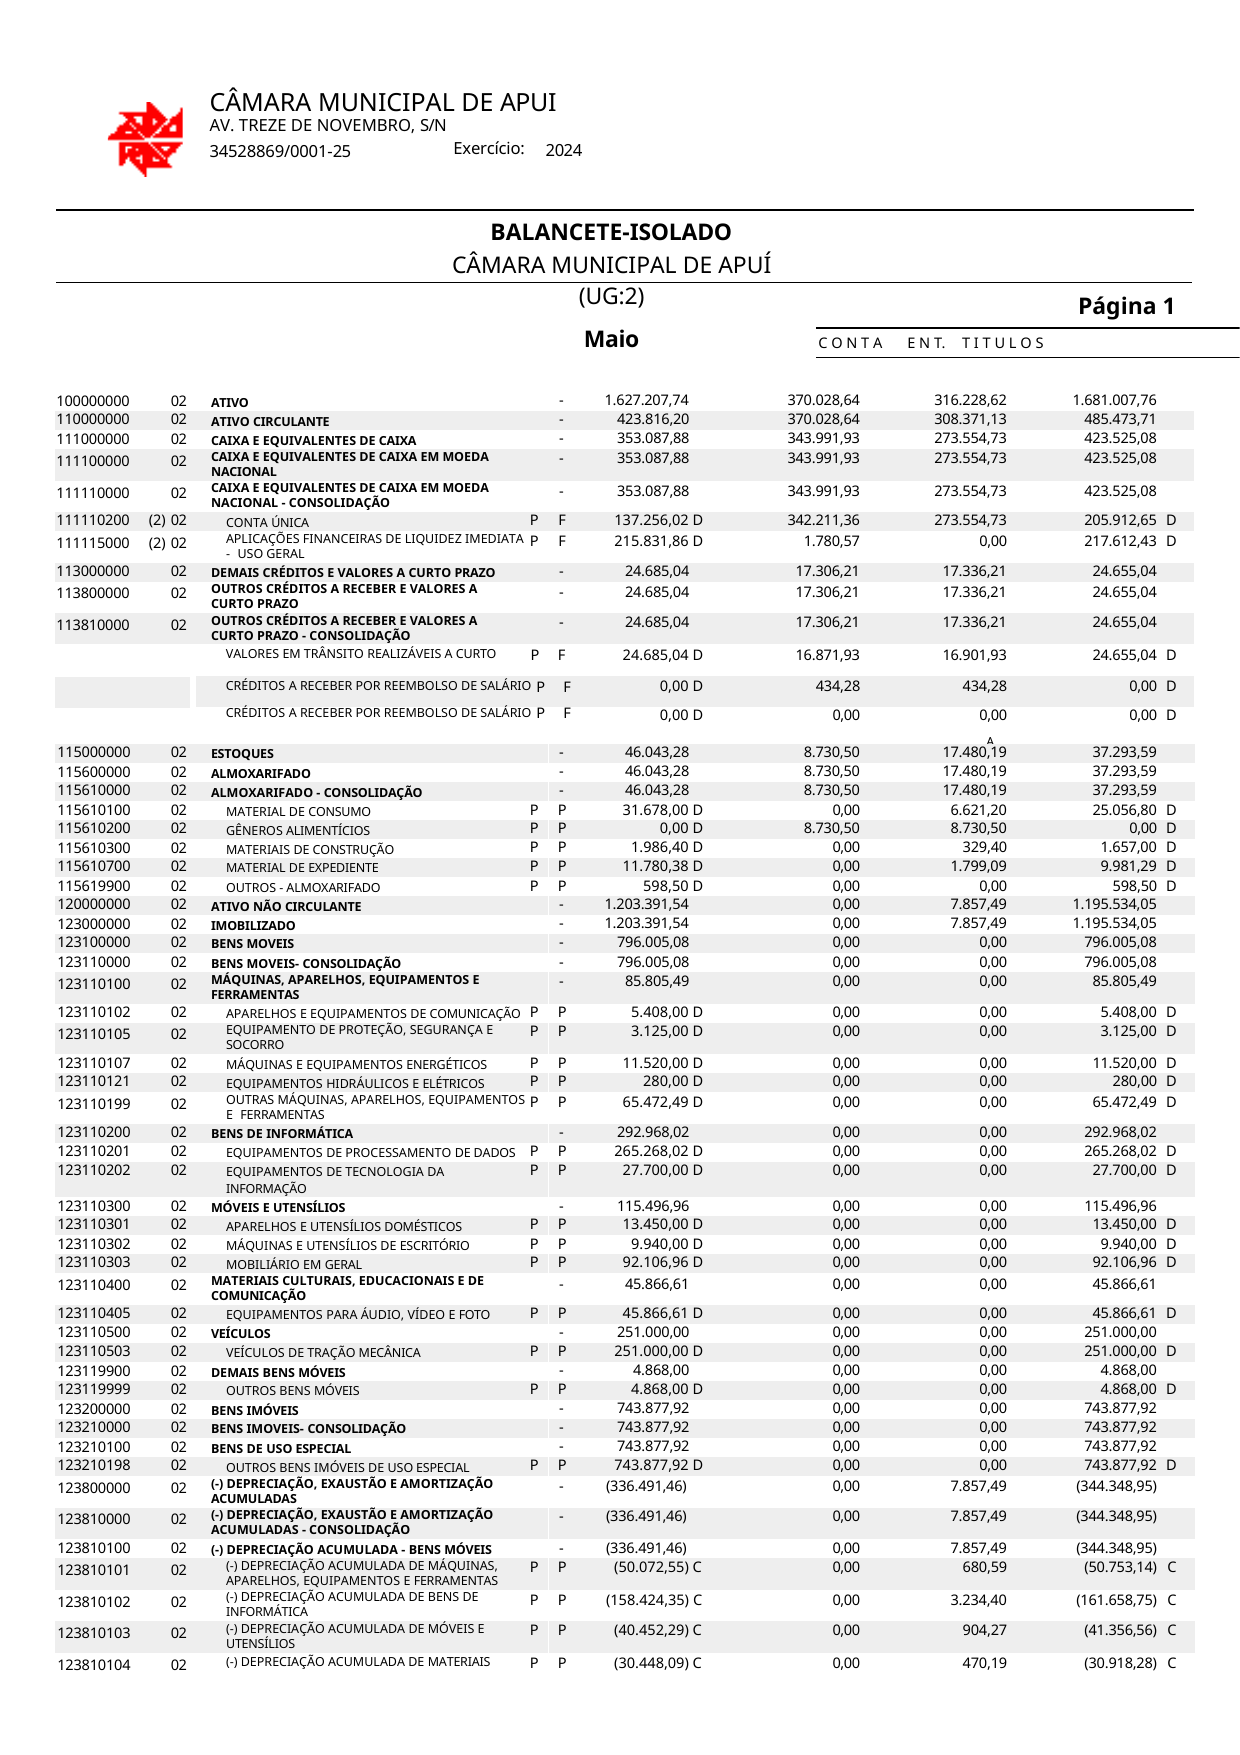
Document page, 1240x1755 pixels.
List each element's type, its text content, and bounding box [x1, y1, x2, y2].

table_cell 8.730,50 [754, 820, 901, 839]
table_cell 113810900 (6) 02 CRÉDITOS A RECEBER POR REEMBOLSO DE SALÁRIO P F [196, 707, 586, 725]
table_cell [1162, 1419, 1195, 1438]
table_cell 45.866,61 [1040, 1305, 1162, 1324]
table_cell P [549, 1653, 586, 1668]
table_cell 7.857,49 [901, 915, 1040, 934]
table_cell P [549, 1254, 586, 1273]
table_cell 1.799,09 [901, 858, 1040, 877]
table_header 1.627.207,74 [586, 392, 745, 411]
table_cell P [549, 1004, 586, 1023]
table_cell 24.655,04 [1039, 582, 1161, 613]
table_cell [1161, 582, 1194, 613]
table_cell OUTROS CRÉDITOS A RECEBER E VALORES A CURTO PRAZO - CONSOLIDAÇÃO [199, 613, 527, 644]
table_cell 123110202 [55, 1162, 150, 1197]
table_cell P [549, 877, 586, 896]
table_cell P [549, 1621, 586, 1653]
table_cell P [526, 1558, 548, 1590]
table_cell 02 [150, 801, 199, 820]
table_cell 0,00 [754, 877, 901, 896]
table_cell P [526, 1343, 548, 1362]
table_cell P [526, 1457, 548, 1476]
table_cell 0,00 [754, 1476, 901, 1508]
table_cell [1162, 1438, 1195, 1457]
table_cell 0,00 [901, 1324, 1040, 1343]
table_cell MÁQUINAS E EQUIPAMENTOS ENERGÉTICOS [199, 1054, 526, 1073]
table_cell 743.877,92 [586, 1438, 754, 1457]
table_cell 11.520,00 [1040, 1054, 1162, 1073]
table_cell D [1162, 1162, 1195, 1197]
table_cell 17.306,21 [745, 613, 897, 644]
table_cell [1162, 1476, 1195, 1508]
table_cell P [549, 1235, 586, 1254]
subtitle BALANCETE-ISOLADO [421, 216, 801, 247]
table_cell 02 [150, 1197, 199, 1216]
table_cell 02 [150, 1653, 199, 1668]
table_cell 02 [137, 582, 199, 613]
table_cell P [526, 1653, 548, 1668]
table_cell 796.005,08 [1040, 934, 1162, 953]
table_cell P [549, 1216, 586, 1235]
table_cell P [549, 1092, 586, 1124]
table_cell 92.106,96 D [586, 1254, 754, 1273]
table_header 17.480,19 [901, 744, 1040, 763]
table_cell D [1162, 858, 1195, 877]
table_cell 0,00 [754, 1162, 901, 1197]
table_cell 0,00 [754, 896, 901, 915]
table_cell 24.685,04 [586, 613, 745, 644]
table_cell MÁQUINAS, APARELHOS, EQUIPAMENTOS E FERRAMENTAS [199, 972, 526, 1004]
table_cell MATERIAL DE CONSUMO [199, 801, 526, 820]
table_cell P [527, 512, 548, 531]
table_cell 329,40 [901, 839, 1040, 858]
table_cell [526, 1508, 548, 1539]
table_cell 85.805,49 [586, 972, 754, 1004]
table_cell 0,00 [901, 1457, 1040, 1476]
table_cell 343.991,93 [745, 449, 897, 481]
table_cell 02 [150, 1457, 199, 1476]
table_cell 02 [137, 481, 199, 512]
table_cell 02 [150, 1419, 199, 1438]
text CÂMARA MUNICIPAL DE APUÍ [422, 249, 801, 282]
table_cell [1162, 896, 1195, 915]
table_cell 0,00 [754, 1124, 901, 1143]
table_cell OUTROS BENS IMÓVEIS DE USO ESPECIAL [199, 1457, 526, 1476]
table_cell 423.525,08 [1039, 430, 1161, 449]
table_cell P [526, 1621, 548, 1653]
table_cell 273.554,73 [897, 481, 1039, 512]
table_cell 353.087,88 [586, 481, 745, 512]
table_cell 02 [137, 563, 199, 582]
table_cell 0,00 [754, 1362, 901, 1381]
table_cell P [526, 839, 548, 858]
table_cell D [1162, 1073, 1195, 1092]
table_cell P [526, 1590, 548, 1621]
table_cell 0,00 [754, 839, 901, 858]
table_cell 470,19 [901, 1653, 1040, 1668]
table_cell [1162, 972, 1195, 1004]
table_header - [549, 744, 586, 763]
table_cell D [1162, 820, 1195, 839]
table_header 46.043,28 [586, 744, 754, 763]
table_cell [1162, 915, 1195, 934]
table_cell 0,00 [754, 915, 901, 934]
table_cell 24.685,04 D [586, 644, 745, 676]
table_cell 1.203.391,54 [586, 915, 754, 934]
table_cell D [1162, 877, 1195, 896]
table_cell 17.336,21 [897, 563, 1039, 582]
table_cell 45.866,61 [1040, 1273, 1162, 1305]
table_cell 11.520,00 D [586, 1054, 754, 1073]
table_cell P [549, 1381, 586, 1400]
table_cell [527, 563, 548, 582]
table_cell VEÍCULOS [199, 1324, 526, 1343]
table_cell 02 [150, 953, 199, 972]
table_cell [526, 953, 548, 972]
table_cell 434,28 [745, 676, 897, 707]
table_cell 17.336,21 [897, 582, 1039, 613]
table_cell BENS DE USO ESPECIAL [199, 1438, 526, 1457]
table_cell 123810000 [55, 1508, 150, 1539]
table_cell 123810104 [55, 1653, 150, 1668]
table_cell 02 [137, 449, 199, 481]
table_cell 0,00 [754, 1381, 901, 1400]
table_cell [526, 934, 548, 953]
table_header GR/ISF [1157, 329, 1240, 357]
table_cell 123110107 [55, 1054, 150, 1073]
table_cell 743.877,92 [1040, 1438, 1162, 1457]
table_cell 0,00 [901, 953, 1040, 972]
table_cell 0,00 [754, 1235, 901, 1254]
table_header [55, 645, 137, 677]
table_cell 343.991,93 [745, 481, 897, 512]
table_cell 02 [150, 1400, 199, 1419]
table_cell 0,00 [1039, 676, 1161, 707]
table_cell - [548, 582, 586, 613]
table_cell MATERIAIS CULTURAIS, EDUCACIONAIS E DE COMUNICAÇÃO [199, 1273, 526, 1305]
table_cell 796.005,08 [586, 953, 754, 972]
table_cell 265.268,02 D [586, 1143, 754, 1162]
table_cell P [549, 1558, 586, 1590]
table_cell (2) 02 [137, 512, 199, 531]
table_cell OUTRAS MÁQUINAS, APARELHOS, EQUIPAMENTOS E FERRAMENTAS [199, 1092, 526, 1124]
table_cell 0,00 [745, 707, 897, 725]
table_cell [527, 582, 548, 613]
table_cell 02 [150, 1305, 199, 1324]
table_cell 0,00 [901, 1124, 1040, 1143]
table_cell 123110500 [55, 1324, 150, 1343]
table_cell C [1162, 1653, 1195, 1668]
table_cell - [549, 1273, 586, 1305]
table_cell 598,50 D [586, 877, 754, 896]
table_cell 7.857,49 [901, 1476, 1040, 1508]
table_cell 123110503 [55, 1343, 150, 1362]
table_cell 123110405 [55, 1305, 150, 1324]
table_cell 65.472,49 D [586, 1092, 754, 1124]
table_header - [548, 392, 586, 411]
table_cell 37.293,59 [1040, 763, 1162, 782]
table_cell (50.753,14) [1040, 1558, 1162, 1590]
table_cell [1162, 1324, 1195, 1343]
table_cell OUTROS CRÉDITOS A RECEBER E VALORES A CURTO PRAZO [199, 582, 527, 613]
table_cell 123110400 [55, 1273, 150, 1305]
table_cell - [548, 430, 586, 449]
table_cell (50.072,55) C [586, 1558, 754, 1590]
table_cell D [1162, 1254, 1195, 1273]
table_cell 251.000,00 D [586, 1343, 754, 1362]
table_cell 353.087,88 [586, 430, 745, 449]
table_cell 1.780,57 [745, 531, 897, 563]
table_cell 111110200 [55, 512, 137, 531]
table_cell F [548, 531, 586, 563]
table_cell P [526, 1305, 548, 1324]
table_cell - [549, 1508, 586, 1539]
table_cell - [549, 1539, 586, 1558]
table_cell 0,00 [901, 1197, 1040, 1216]
table_cell 02 [150, 858, 199, 877]
table_cell P [526, 1004, 548, 1023]
table_cell [1162, 1508, 1195, 1539]
table_cell - [549, 972, 586, 1004]
table_cell APLICAÇÕES FINANCEIRAS DE LIQUIDEZ IMEDIATA - USO GERAL [199, 531, 527, 563]
table_cell [526, 1362, 548, 1381]
table_cell 24.685,04 [586, 563, 745, 582]
table_cell 342.211,36 [745, 512, 897, 531]
table_header ESTOQUES [199, 744, 526, 763]
table_cell 02 [150, 915, 199, 934]
table_cell D [1162, 1457, 1195, 1476]
table_cell 113000000 [55, 563, 137, 582]
table_cell P [526, 1235, 548, 1254]
table_cell - [549, 1476, 586, 1508]
table_header [527, 392, 548, 411]
table_cell [526, 1124, 548, 1143]
table_cell 24.655,04 [1039, 563, 1161, 582]
table_cell 1.195.534,05 [1040, 915, 1162, 934]
table_cell 0,00 [754, 1558, 901, 1590]
table_cell 02 [150, 839, 199, 858]
table_header 370.028,64 [745, 392, 897, 411]
table_cell (-) DEPRECIAÇÃO ACUMULADA DE MATERIAIS CULTURAIS, EDUCACIONAIS E DE COMUNICAÇÃO [199, 1653, 526, 1668]
text Página 1 [805, 290, 1176, 321]
table_cell 205.912,65 [1039, 512, 1161, 531]
table_cell 0,00 [1039, 707, 1161, 725]
table_cell 0,00 [901, 1235, 1040, 1254]
table_cell 0,00 [901, 934, 1040, 953]
table_cell 743.877,92 [586, 1419, 754, 1438]
table_cell 02 [150, 1254, 199, 1273]
table_cell 123210000 [55, 1419, 150, 1438]
table_cell 25.056,80 [1040, 801, 1162, 820]
table_cell P [526, 1381, 548, 1400]
table_cell D [1162, 1004, 1195, 1023]
table_cell OUTROS BENS MÓVEIS [199, 1381, 526, 1400]
table_cell D [1161, 512, 1194, 531]
table_cell 110000000 [55, 411, 137, 430]
table_cell 0,00 [901, 1362, 1040, 1381]
table_cell 0,00 [897, 707, 1039, 725]
table_cell 0,00 [901, 1004, 1040, 1023]
table_cell MÓVEIS E UTENSÍLIOS [199, 1197, 526, 1216]
table_cell 0,00 [754, 1457, 901, 1476]
table_header 8.730,50 [754, 744, 901, 763]
table_cell P [549, 1162, 586, 1197]
table_cell 5.408,00 D [586, 1004, 754, 1023]
text (UG:2) [422, 283, 801, 311]
table_cell [526, 896, 548, 915]
table_cell 02 [150, 1438, 199, 1457]
table_cell 280,00 D [586, 1073, 754, 1092]
table_cell 27.700,00 [1040, 1162, 1162, 1197]
table_cell 485.473,71 [1039, 411, 1161, 430]
table_cell 0,00 D [586, 707, 745, 725]
table_cell 1.203.391,54 [586, 896, 754, 915]
table_cell 3.125,00 D [586, 1023, 754, 1054]
table_cell 0,00 [901, 1254, 1040, 1273]
table_cell 02 [150, 1362, 199, 1381]
table_header [526, 744, 548, 763]
table_cell 8.730,50 [754, 782, 901, 801]
table_cell F [548, 512, 586, 531]
table_cell 111115000 [55, 531, 137, 563]
table_cell 0,00 [754, 801, 901, 820]
table_cell (336.491,46) [586, 1508, 754, 1539]
table_cell 7.857,49 [901, 1539, 1040, 1558]
table_header 37.293,59 [1040, 744, 1162, 763]
table_cell 0,00 [754, 1254, 901, 1273]
table_cell 123810101 [55, 1558, 150, 1590]
table_cell - [549, 1124, 586, 1143]
table_cell (336.491,46) [586, 1539, 754, 1558]
table_cell D [1162, 1216, 1195, 1235]
table_cell (-) DEPRECIAÇÃO ACUMULADA DE BENS DE INFORMÁTICA [199, 1590, 526, 1621]
table_cell APARELHOS E EQUIPAMENTOS DE COMUNICAÇÃO [199, 1004, 526, 1023]
table_cell (40.452,29) C [586, 1621, 754, 1653]
table_cell (41.356,56) [1040, 1621, 1162, 1653]
table_cell EQUIPAMENTOS HIDRÁULICOS E ELÉTRICOS [199, 1073, 526, 1092]
text PRAZO [48, 392, 55, 727]
table_cell 0,00 [901, 877, 1040, 896]
table_cell 0,00 [754, 972, 901, 1004]
text PRAZO [190, 645, 196, 727]
table_cell 0,00 [754, 858, 901, 877]
table_header 02 [150, 744, 199, 763]
table_cell [526, 1197, 548, 1216]
table_cell - [548, 563, 586, 582]
table_cell - [549, 1324, 586, 1343]
table_cell 6.621,20 [901, 801, 1040, 820]
table_cell 434,28 [897, 676, 1039, 707]
table_cell (-) DEPRECIAÇÃO ACUMULADA DE MÁQUINAS, APARELHOS, EQUIPAMENTOS E FERRAMENTAS [199, 1558, 526, 1590]
table_cell 598,50 [1040, 877, 1162, 896]
table_cell 3.125,00 [1040, 1023, 1162, 1054]
table_cell 796.005,08 [1040, 953, 1162, 972]
table_cell ATIVO CIRCULANTE [199, 411, 527, 430]
table_cell 02 [150, 877, 199, 896]
table_cell 02 [150, 1539, 199, 1558]
table_cell [1161, 449, 1194, 481]
table_cell 123110105 [55, 1023, 150, 1054]
table_cell 123200000 [55, 1400, 150, 1419]
table_cell P [549, 801, 586, 820]
table_cell [1162, 1400, 1195, 1419]
table_cell D [1162, 1023, 1195, 1054]
table_cell VEÍCULOS DE TRAÇÃO MECÂNICA [199, 1343, 526, 1362]
table_cell 7.857,49 [901, 1508, 1040, 1539]
table_cell 3.234,40 [901, 1590, 1040, 1621]
table_cell 02 [150, 1073, 199, 1092]
table_cell 0,00 [754, 1073, 901, 1092]
table_cell 02 [150, 1143, 199, 1162]
table_cell 115600000 [55, 763, 150, 782]
table_cell 273.554,73 [897, 512, 1039, 531]
table_cell 02 [150, 1023, 199, 1054]
table_cell [526, 1539, 548, 1558]
table_cell 02 [150, 1508, 199, 1539]
table_cell 02 [150, 1590, 199, 1621]
table_cell ATIVO NÃO CIRCULANTE [199, 896, 526, 915]
table_cell 796.005,08 [586, 934, 754, 953]
table_cell 45.866,61 [586, 1273, 754, 1305]
table_cell 115.496,96 [586, 1197, 754, 1216]
table_cell 4.868,00 [1040, 1381, 1162, 1400]
table_cell P [526, 1054, 548, 1073]
table_cell [1162, 934, 1195, 953]
table_cell P [549, 1143, 586, 1162]
table_cell APARELHOS E UTENSÍLIOS DOMÉSTICOS [199, 1216, 526, 1235]
table_cell D [1162, 1305, 1195, 1324]
table_cell 0,00 [897, 531, 1039, 563]
table_cell 123210100 [55, 1438, 150, 1457]
table_cell 45.866,61 D [586, 1305, 754, 1324]
table_cell 0,00 [754, 934, 901, 953]
table_cell 0,00 [754, 1023, 901, 1054]
table_cell 423.525,08 [1039, 449, 1161, 481]
table_cell 123119999 [55, 1381, 150, 1400]
table_cell ALMOXARIFADO [199, 763, 526, 782]
table_cell EQUIPAMENTOS DE PROCESSAMENTO DE DADOS [199, 1143, 526, 1162]
table_cell 1.195.534,05 [1040, 896, 1162, 915]
table_cell 123110000 [55, 953, 150, 972]
table_cell - [549, 782, 586, 801]
table_header C O N T A [816, 329, 895, 357]
table_cell 137.256,02 D [586, 512, 745, 531]
table_cell MOBILIÁRIO EM GERAL [199, 1254, 526, 1273]
table_cell 0,00 [754, 1092, 901, 1124]
table_cell 4.868,00 D [586, 1381, 754, 1400]
table_cell CAIXA E EQUIVALENTES DE CAIXA EM MOEDA NACIONAL - CONSOLIDAÇÃO [199, 481, 527, 512]
table_cell P [526, 820, 548, 839]
table_cell 0,00 [901, 1143, 1040, 1162]
table_cell D [1162, 1143, 1195, 1162]
table_cell 0,00 D [586, 676, 745, 707]
table_header E N T. [895, 329, 954, 357]
table_cell 123110102 [55, 1004, 150, 1023]
table_cell 251.000,00 [586, 1324, 754, 1343]
table_cell [137, 708, 190, 727]
table_cell D [1162, 1343, 1195, 1362]
table_cell 02 [137, 430, 199, 449]
table_cell (-) DEPRECIAÇÃO ACUMULADA - BENS MÓVEIS [199, 1539, 526, 1558]
table_cell D [1162, 1092, 1195, 1124]
table_cell 9.940,00 [1040, 1235, 1162, 1254]
table_cell 0,00 [901, 1092, 1040, 1124]
subtitle Maio [422, 323, 801, 354]
table_cell P [549, 858, 586, 877]
table_cell D [1162, 839, 1195, 858]
table_cell - [549, 1400, 586, 1419]
table_cell CAIXA E EQUIVALENTES DE CAIXA [199, 430, 527, 449]
table_cell 113810600 (6) 02 VALORES EM TRÂNSITO REALIZÁVEIS A CURTO P F [55, 644, 586, 676]
text PRAZO [1194, 392, 1200, 725]
table_cell 02 [150, 820, 199, 839]
table_cell 743.877,92 [1040, 1419, 1162, 1438]
table_cell 423.525,08 [1039, 481, 1161, 512]
table_cell P [526, 1092, 548, 1124]
table_cell 115610100 [55, 801, 150, 820]
table_cell (344.348,95) [1040, 1508, 1162, 1539]
table_cell 24.655,04 [1039, 644, 1161, 676]
table_cell OUTROS - ALMOXARIFADO [199, 877, 526, 896]
table_cell 123110200 [55, 1124, 150, 1143]
table_cell IMOBILIZADO [199, 915, 526, 934]
table_cell 123110100 [55, 972, 150, 1004]
table_cell 743.877,92 [1040, 1457, 1162, 1476]
table_cell [1162, 1539, 1195, 1558]
table_cell 113800000 [55, 582, 137, 613]
table_cell 02 [150, 1235, 199, 1254]
table_cell [526, 915, 548, 934]
table_cell 0,00 [901, 1400, 1040, 1419]
table_cell (2) 02 [137, 531, 199, 563]
table_cell 123110303 [55, 1254, 150, 1273]
table_cell 123810100 [55, 1539, 150, 1558]
table_cell 02 [150, 1621, 199, 1653]
table_cell P [549, 1023, 586, 1054]
table_cell [526, 763, 548, 782]
table_cell 11.780,38 D [586, 858, 754, 877]
table_cell 0,00 [901, 972, 1040, 1004]
table_cell 17.306,21 [745, 582, 897, 613]
table_cell [527, 449, 548, 481]
table_cell 02 [137, 411, 199, 430]
table_cell P [526, 1143, 548, 1162]
table_cell 743.877,92 D [586, 1457, 754, 1476]
table_cell [1162, 763, 1195, 782]
table_cell D [1161, 531, 1194, 563]
table_cell [1161, 430, 1194, 449]
table_cell 123810102 [55, 1590, 150, 1621]
table_cell [1162, 1273, 1195, 1305]
table_cell 13.450,00 [1040, 1216, 1162, 1235]
table_cell [1162, 1362, 1195, 1381]
table_cell 113810000 [55, 613, 137, 644]
table_cell 46.043,28 [586, 763, 754, 782]
table_cell 65.472,49 [1040, 1092, 1162, 1124]
table_cell [527, 430, 548, 449]
table_cell 02 [137, 613, 199, 644]
table_cell 02 [150, 1004, 199, 1023]
table_cell EQUIPAMENTOS PARA ÁUDIO, VÍDEO E FOTO [199, 1305, 526, 1324]
table_cell 92.106,96 [1040, 1254, 1162, 1273]
table_cell BENS MOVEIS [199, 934, 526, 953]
table_cell 4.868,00 [586, 1362, 754, 1381]
table_cell 17.480,19 [901, 782, 1040, 801]
table_cell 123110300 [55, 1197, 150, 1216]
table_cell 0,00 [754, 1653, 901, 1668]
table_cell 9.981,29 [1040, 858, 1162, 877]
table_cell 0,00 D [586, 820, 754, 839]
table_cell D [1162, 1381, 1195, 1400]
table_cell (-) DEPRECIAÇÃO, EXAUSTÃO E AMORTIZAÇÃO ACUMULADAS [199, 1476, 526, 1508]
table_header [1161, 392, 1194, 411]
table_cell 02 [150, 1273, 199, 1305]
table_cell [527, 411, 548, 430]
table_cell 02 [150, 934, 199, 953]
table_cell 13.450,00 D [586, 1216, 754, 1235]
table_cell [55, 677, 137, 708]
table_cell - [549, 763, 586, 782]
table_cell P [526, 1254, 548, 1273]
table_cell 02 [150, 1092, 199, 1124]
table_cell 46.043,28 [586, 782, 754, 801]
table_cell - [549, 1438, 586, 1457]
table_cell 16.901,93 [897, 644, 1039, 676]
table_cell D [1162, 1054, 1195, 1073]
table_cell P [527, 531, 548, 563]
table_cell 423.816,20 [586, 411, 745, 430]
table_cell 113810800 (6) 02 CRÉDITOS A RECEBER POR REEMBOLSO DE SALÁRIO P F [196, 676, 586, 707]
table_cell 37.293,59 [1040, 782, 1162, 801]
table_cell [55, 708, 137, 727]
table_cell [527, 613, 548, 644]
table_cell [526, 1400, 548, 1419]
table_cell - [548, 481, 586, 512]
table_cell 0,00 [901, 1073, 1040, 1092]
table_cell (30.918,28) [1040, 1653, 1162, 1668]
table_cell 02 [150, 782, 199, 801]
table_cell 85.805,49 [1040, 972, 1162, 1004]
table_cell DEMAIS BENS MÓVEIS [199, 1362, 526, 1381]
table_cell 0,00 [754, 1216, 901, 1235]
table_cell [1162, 1124, 1195, 1143]
table_cell 273.554,73 [897, 449, 1039, 481]
table_cell 02 [150, 1324, 199, 1343]
table_cell 0,00 [901, 1343, 1040, 1362]
table_cell P [526, 1073, 548, 1092]
table_cell [1161, 613, 1194, 644]
table_cell 02 [150, 763, 199, 782]
table_cell 0,00 [901, 1216, 1040, 1235]
table_cell 123800000 [55, 1476, 150, 1508]
table_cell 217.612,43 [1039, 531, 1161, 563]
table_cell 02 [150, 1343, 199, 1362]
table_cell 115.496,96 [1040, 1197, 1162, 1216]
table_cell (-) DEPRECIAÇÃO ACUMULADA DE MÓVEIS E UTENSÍLIOS [199, 1621, 526, 1653]
table_cell - [548, 449, 586, 481]
table_cell 280,00 [1040, 1073, 1162, 1092]
table_cell 292.968,02 [586, 1124, 754, 1143]
table_cell 0,00 [901, 1381, 1040, 1400]
table_cell 743.877,92 [586, 1400, 754, 1419]
table_cell 123110302 [55, 1235, 150, 1254]
table_cell [526, 1324, 548, 1343]
table_cell 115610000 [55, 782, 150, 801]
table_cell - [549, 896, 586, 915]
table_cell 251.000,00 [1040, 1343, 1162, 1362]
table_cell 215.831,86 D [586, 531, 745, 563]
table_cell 7.857,49 [901, 896, 1040, 915]
table_cell 02 [150, 1381, 199, 1400]
table_cell 120000000 [55, 896, 150, 915]
table_cell 292.968,02 [1040, 1124, 1162, 1143]
table_cell 273.554,73 [897, 430, 1039, 449]
table_cell 0,00 [901, 1023, 1040, 1054]
table_cell 1.986,40 D [586, 839, 754, 858]
table_cell 8.730,50 [901, 820, 1040, 839]
table_cell BENS MOVEIS- CONSOLIDAÇÃO [199, 953, 526, 972]
table_header 02 [137, 392, 199, 411]
table_cell 9.940,00 D [586, 1235, 754, 1254]
table_cell 02 [150, 972, 199, 1004]
table_cell 02 [150, 1162, 199, 1197]
table_cell P [526, 877, 548, 896]
table_cell 0,00 [754, 1621, 901, 1653]
table_cell (344.348,95) [1040, 1476, 1162, 1508]
table_cell ALMOXARIFADO - CONSOLIDAÇÃO [199, 782, 526, 801]
table_header T I T U L O S [954, 329, 1157, 357]
table_cell DEMAIS CRÉDITOS E VALORES A CURTO PRAZO [199, 563, 527, 582]
table_cell P [549, 1305, 586, 1324]
table_cell - [549, 1197, 586, 1216]
table_cell 17.306,21 [745, 563, 897, 582]
table_cell 0,00 [754, 1400, 901, 1419]
table_cell (336.491,46) [586, 1476, 754, 1508]
table_cell 0,00 [754, 1143, 901, 1162]
table_cell 0,00 [901, 1438, 1040, 1457]
table_cell P [549, 1343, 586, 1362]
table_cell P [549, 1457, 586, 1476]
table_cell 123110199 [55, 1092, 150, 1124]
table_cell P [549, 1590, 586, 1621]
table_cell 111000000 [55, 430, 137, 449]
table_cell 123000000 [55, 915, 150, 934]
table_header [1162, 744, 1195, 763]
table_cell - [549, 934, 586, 953]
table_cell 0,00 [901, 1162, 1040, 1197]
table_cell [137, 677, 190, 708]
table_cell [1161, 411, 1194, 430]
table_cell 343.991,93 [745, 430, 897, 449]
table_cell 115610300 [55, 839, 150, 858]
table_cell [526, 1273, 548, 1305]
table_cell C [1162, 1621, 1195, 1653]
table_cell 0,00 [754, 1324, 901, 1343]
table_cell - [549, 1419, 586, 1438]
table_cell MATERIAIS DE CONSTRUÇÃO [199, 839, 526, 858]
table_cell 02 [150, 1124, 199, 1143]
table_cell BENS IMOVEIS- CONSOLIDAÇÃO [199, 1419, 526, 1438]
table_cell 0,00 [754, 1343, 901, 1362]
table_cell - [548, 613, 586, 644]
table_cell 123810103 [55, 1621, 150, 1653]
table_cell - [549, 1362, 586, 1381]
table_cell (30.448,09) C [586, 1653, 754, 1668]
table_cell 0,00 [1040, 820, 1162, 839]
table_cell 0,00 [901, 1054, 1040, 1073]
table_cell [1161, 481, 1194, 512]
table_cell GÊNEROS ALIMENTÍCIOS [199, 820, 526, 839]
table_cell 0,00 [754, 1054, 901, 1073]
table_cell [526, 1438, 548, 1457]
table_cell [1162, 782, 1195, 801]
table_cell P [526, 801, 548, 820]
table_cell 123119900 [55, 1362, 150, 1381]
text FAMÍLIA PAGO MATERNIDADE PAGO [48, 744, 55, 1667]
table_cell - [549, 915, 586, 934]
table_cell 904,27 [901, 1621, 1040, 1653]
table_cell BENS DE INFORMÁTICA [199, 1124, 526, 1143]
table_cell - [549, 953, 586, 972]
table_cell P [526, 1216, 548, 1235]
table_cell D [1161, 644, 1194, 676]
table_cell P [549, 1073, 586, 1092]
table_cell 02 [150, 1216, 199, 1235]
table_cell 265.268,02 [1040, 1143, 1162, 1162]
table_cell 02 [150, 1558, 199, 1590]
table_cell 02 [150, 1054, 199, 1073]
table_cell D [1161, 707, 1194, 725]
table_cell [526, 782, 548, 801]
table_cell 02 [150, 896, 199, 915]
table_cell 31.678,00 D [586, 801, 754, 820]
table_cell BENS IMÓVEIS [199, 1400, 526, 1419]
table_cell P [549, 1054, 586, 1073]
table_cell D [1162, 1235, 1195, 1254]
table_cell P [526, 1162, 548, 1197]
table_cell [1162, 1197, 1195, 1216]
table_cell 8.730,50 [754, 763, 901, 782]
table_cell 1.657,00 [1040, 839, 1162, 858]
table_cell 0,00 [754, 1004, 901, 1023]
table_cell [526, 972, 548, 1004]
table_cell 27.700,00 D [586, 1162, 754, 1197]
table_cell 0,00 [901, 1273, 1040, 1305]
table_cell 115619900 [55, 877, 150, 896]
table_cell P [526, 858, 548, 877]
table_cell 0,00 [754, 953, 901, 972]
table_header 100000000 [55, 392, 137, 411]
table_cell EQUIPAMENTOS DE TECNOLOGIA DA INFORMAÇÃO [199, 1162, 526, 1197]
table_cell CONTA ÚNICA [199, 512, 527, 531]
table_header 1.681.007,76 [1039, 392, 1161, 411]
table_cell 251.000,00 [1040, 1324, 1162, 1343]
table_header 316.228,62 [897, 392, 1039, 411]
table_cell 123210198 [55, 1457, 150, 1476]
table_cell P [526, 1023, 548, 1054]
table_cell (344.348,95) [1040, 1539, 1162, 1558]
table_cell 308.371,13 [897, 411, 1039, 430]
table_cell MATERIAL DE EXPEDIENTE [199, 858, 526, 877]
table_cell 370.028,64 [745, 411, 897, 430]
table_cell 115610200 [55, 820, 150, 839]
table_cell P [549, 820, 586, 839]
table_cell 0,00 [754, 1419, 901, 1438]
table_cell 0,00 [901, 1305, 1040, 1324]
table_cell EQUIPAMENTO DE PROTEÇÃO, SEGURANÇA E SOCORRO [199, 1023, 526, 1054]
table_cell 123110301 [55, 1216, 150, 1235]
table_cell 115610700 [55, 858, 150, 877]
table_cell 16.871,93 [745, 644, 897, 676]
table_cell 123100000 [55, 934, 150, 953]
table_header 115000000 [55, 744, 150, 763]
table_cell (158.424,35) C [586, 1590, 754, 1621]
table_cell 0,00 [754, 1438, 901, 1457]
table_cell [1161, 563, 1194, 582]
table_cell [527, 481, 548, 512]
table_cell 743.877,92 [1040, 1400, 1162, 1419]
table_cell C [1162, 1590, 1195, 1621]
table_cell 02 [150, 1476, 199, 1508]
table_cell 0,00 [754, 1539, 901, 1558]
table_cell 0,00 [754, 1305, 901, 1324]
table_cell [526, 1419, 548, 1438]
table_cell [1162, 953, 1195, 972]
table_cell MÁQUINAS E UTENSÍLIOS DE ESCRITÓRIO [199, 1235, 526, 1254]
table_cell 4.868,00 [1040, 1362, 1162, 1381]
text FAMÍLIA PAGO MATERNIDADE PAGO [1195, 744, 1200, 1667]
table_cell 17.480,19 [901, 763, 1040, 782]
table_cell 123110121 [55, 1073, 150, 1092]
table_cell 680,59 [901, 1558, 1040, 1590]
table_cell [526, 1476, 548, 1508]
table_cell (-) DEPRECIAÇÃO, EXAUSTÃO E AMORTIZAÇÃO ACUMULADAS - CONSOLIDAÇÃO [199, 1508, 526, 1539]
table_cell P [549, 839, 586, 858]
table_cell 111110000 [55, 481, 137, 512]
table_cell 0,00 [754, 1508, 901, 1539]
table_cell 0,00 [901, 1419, 1040, 1438]
table_header [137, 645, 190, 677]
table_cell 5.408,00 [1040, 1004, 1162, 1023]
table_cell 17.336,21 [897, 613, 1039, 644]
table_header ATIVO [199, 392, 527, 411]
table_cell CAIXA E EQUIVALENTES DE CAIXA EM MOEDA NACIONAL [199, 449, 527, 481]
table_cell 24.685,04 [586, 582, 745, 613]
table_cell 353.087,88 [586, 449, 745, 481]
table_cell 0,00 [754, 1197, 901, 1216]
table_cell 0,00 [754, 1273, 901, 1305]
table_cell 123110201 [55, 1143, 150, 1162]
table_cell (161.658,75) [1040, 1590, 1162, 1621]
table_cell D [1162, 801, 1195, 820]
table_cell C [1162, 1558, 1195, 1590]
table_cell D [1161, 676, 1194, 707]
table_cell 24.655,04 [1039, 613, 1161, 644]
table_cell 0,00 [754, 1590, 901, 1621]
table_cell 111100000 [55, 449, 137, 481]
table_cell - [548, 411, 586, 430]
